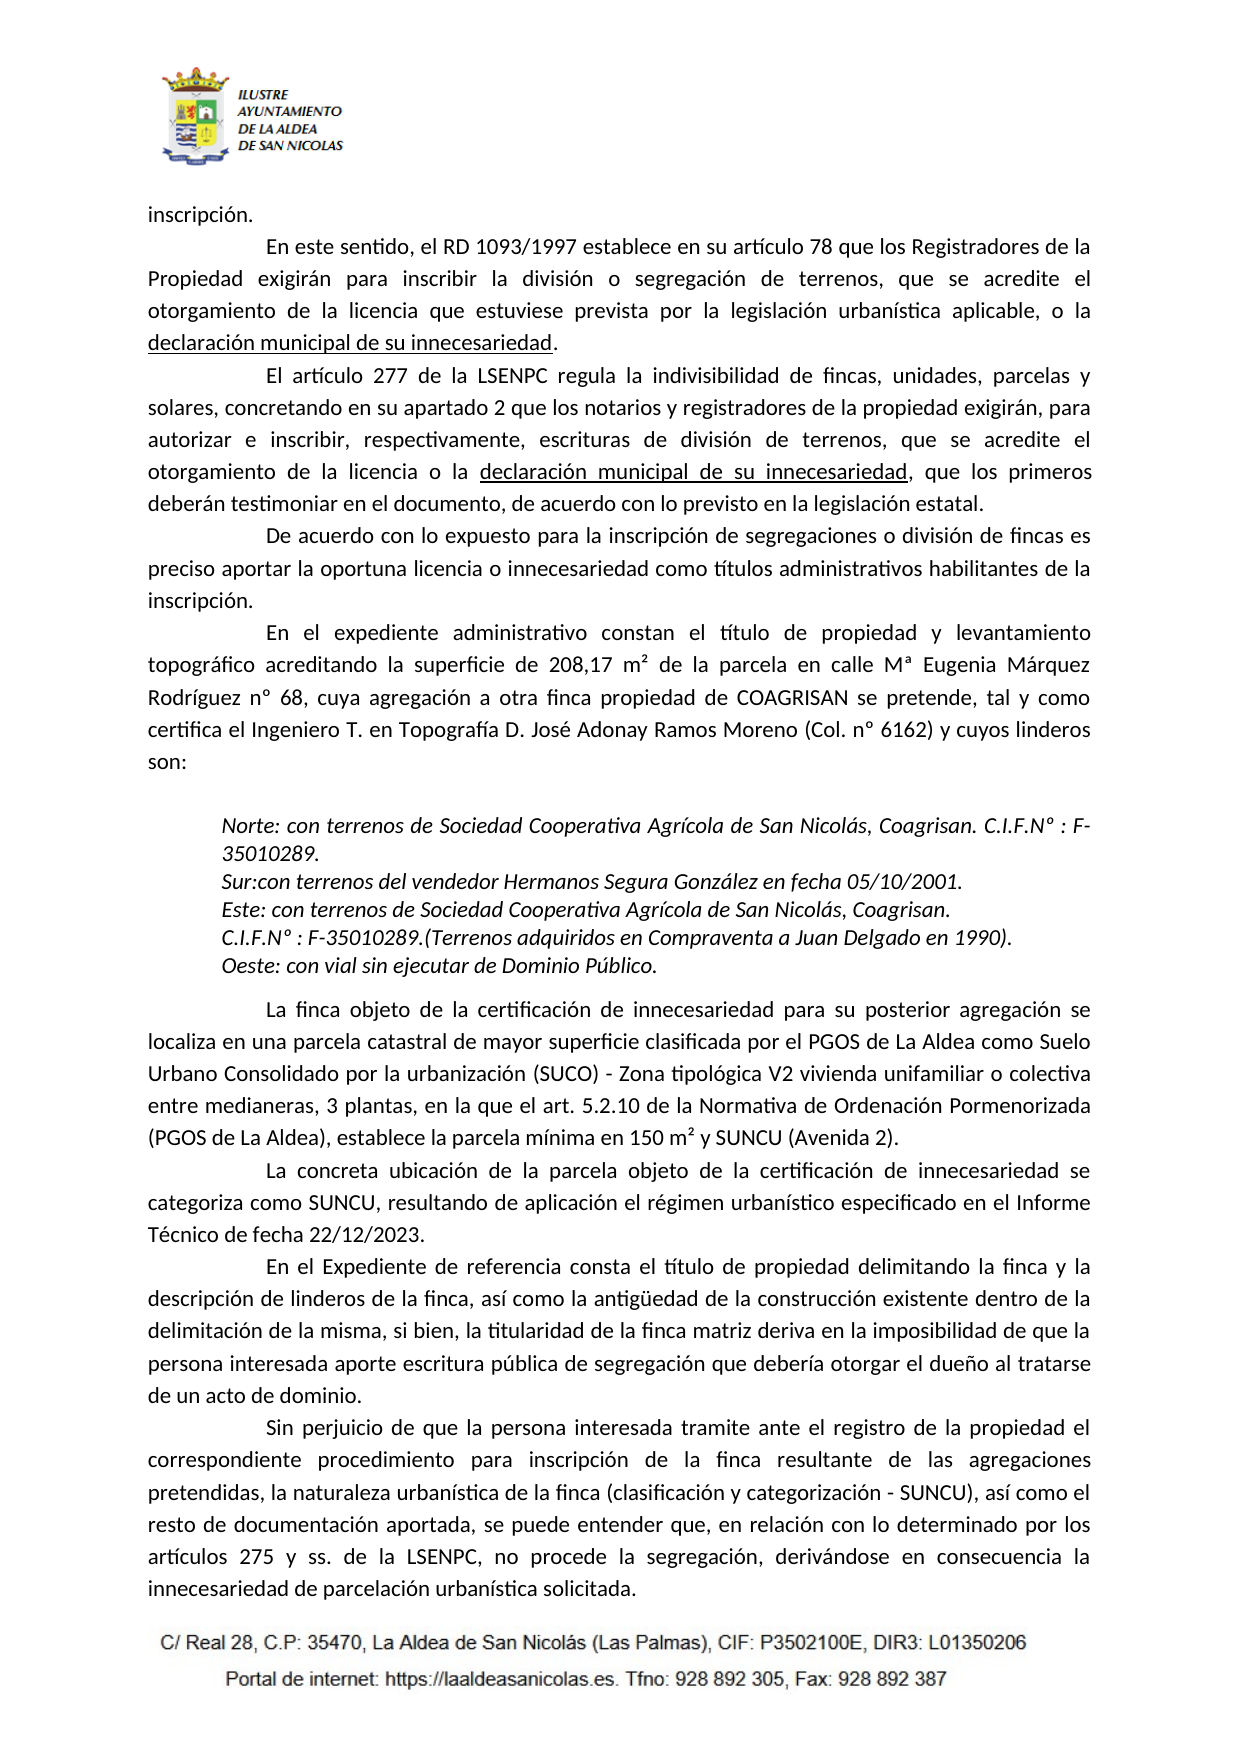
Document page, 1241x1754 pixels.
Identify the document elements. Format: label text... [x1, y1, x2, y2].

text En el expediente administrativo constan el título de propiedad y levantamiento topográfico acreditando la superficie de 208,17 m² de la parcela en calle Mª Eugenia Márquez Rodríguez nº 68, cuya agregación a otra finca propiedad de COAGRISAN se pretende, tal y como certifica el Ingeniero T. en Topografía D. José Adonay Ramos Moreno (Col. nº 6162) y cuyos linderos son: [148, 618, 1093, 775]
text C.I.F.Nº : F-35010289.(Terrenos adquiridos en Compraventa a Juan Delgado en 1990). [221, 923, 1093, 951]
text De acuerdo con lo expuesto para la inscripción de segregaciones o división de fincas es preciso aportar la oportuna licencia o innecesariedad como títulos administrativos habilitantes de la inscripción. [148, 522, 1093, 614]
text Oeste: con vial sin ejecutar de Dominio Público. [221, 951, 1093, 979]
text En el Expediente de referencia consta el título de propiedad delimitando la finca y la descripción de linderos de la finca, así como la antigüedad de la construcción existente dentro de la delimitación de la misma, si bien, la titularidad de la finca matriz deriva en la imposibilidad de que la persona interesada aporte escritura pública de segregación que debería otorgar el dueño al tratarse de un acto de dominio. [148, 1252, 1093, 1409]
picture [148, 1626, 1034, 1695]
text El artículo 277 de la LSENPC regula la indivisibilidad de fincas, unidades, parcelas y solares, concretando en su apartado 2 que los notarios y registradores de la propiedad exigirán, para autorizar e inscribir, respectivamente, escrituras de división de terrenos, que se acredite el otorgamiento de la licencia o la declaración municipal de su innecesariedad, que los primeros deberán testimoniar en el documento, de acuerdo con lo previsto en la legislación estatal. [148, 361, 1093, 517]
text Este: con terrenos de Sociedad Cooperativa Agrícola de San Nicolás, Coagrisan. [221, 895, 1093, 923]
text En este sentido, el RD 1093/1997 establece en su artículo 78 que los Registradores de la Propiedad exigirán para inscribir la división o segregación de terrenos, que se acredite el otorgamiento de la licencia que estuviese prevista por la legislación urbanística aplicable, o la declaración municipal de su innecesariedad. [148, 232, 1093, 357]
text Sur:con terrenos del vendedor Hermanos Segura González en fecha 05/10/2001. [221, 867, 1093, 895]
text La concreta ubicación de la parcela objeto de la certificación de innecesariedad se categoriza como SUNCU, resultando de aplicación el régimen urbanístico especificado en el Informe Técnico de fecha 22/12/2023. [148, 1156, 1093, 1248]
text Norte: con terrenos de Sociedad Cooperativa Agrícola de San Nicolás, Coagrisan. C.I.F.Nº : F-35010289. [221, 811, 1093, 867]
text Sin perjuicio de que la persona interesada tramite ante el registro de la propiedad el correspondiente procedimiento para inscripción de la finca resultante de las agregaciones pretendidas, la naturaleza urbanística de la finca (clasificación y categorización - SUNCU), así como el resto de documentación aportada, se puede entender que, en relación con lo determinado por los artículos 275 y ss. de la LSENPC, no procede la segregación, derivándose en consecuencia la innecesariedad de parcelación urbanística solicitada. [148, 1413, 1093, 1602]
text La finca objeto de la certificación de innecesariedad para su posterior agregación se localiza en una parcela catastral de mayor superficie clasificada por el PGOS de La Aldea como Suelo Urbano Consolidado por la urbanización (SUCO) - Zona tipológica V2 vivienda unifamiliar o colectiva entre medianeras, 3 plantas, en la que el art. 5.2.10 de la Normativa de Ordenación Pormenorizada (PGOS de La Aldea), establece la parcela mínima en 150 m² y SUNCU (Avenida 2). [148, 995, 1093, 1152]
text inscripción. [148, 200, 1093, 228]
picture [148, 59, 359, 173]
